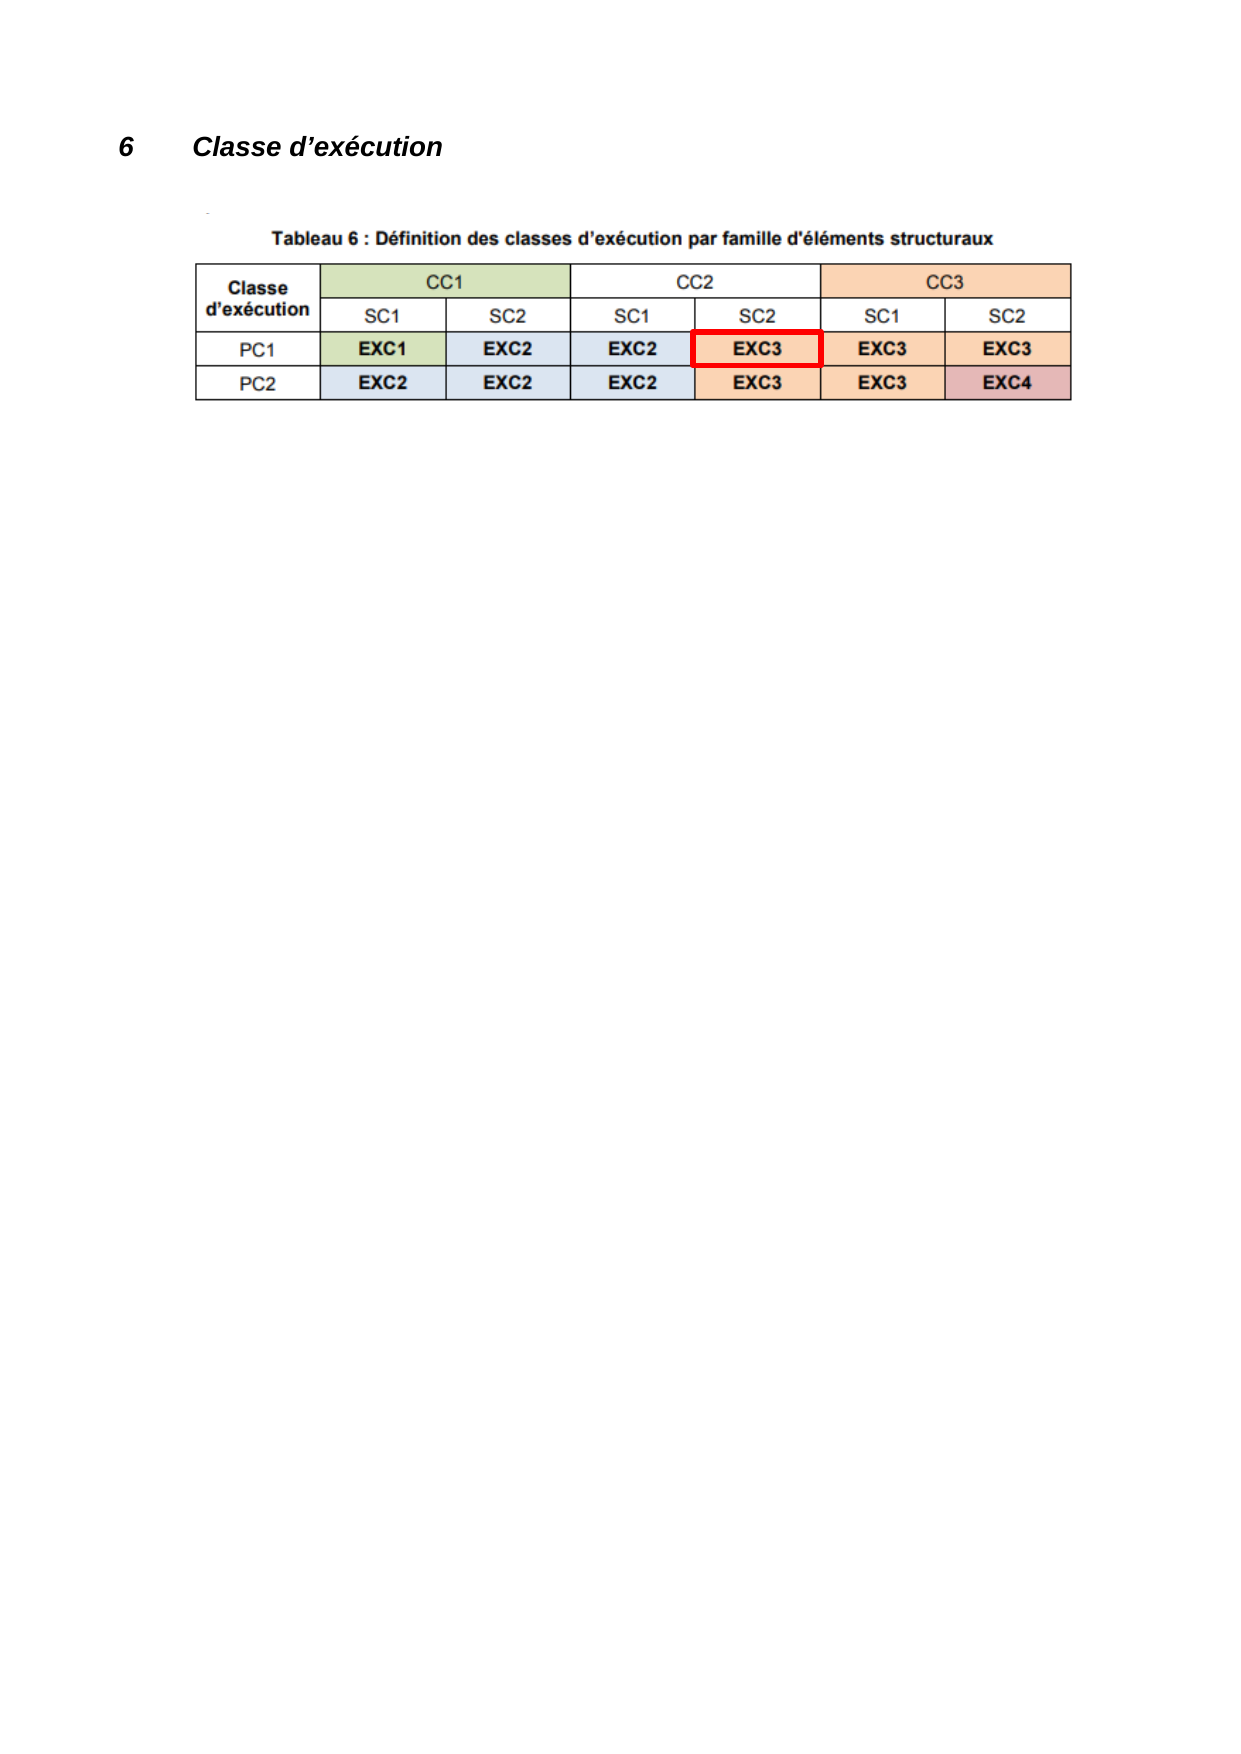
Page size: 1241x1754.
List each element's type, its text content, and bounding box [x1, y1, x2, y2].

picture [114, 213, 406, 419]
subtitle Classe d’exécution [118, 131, 1122, 162]
